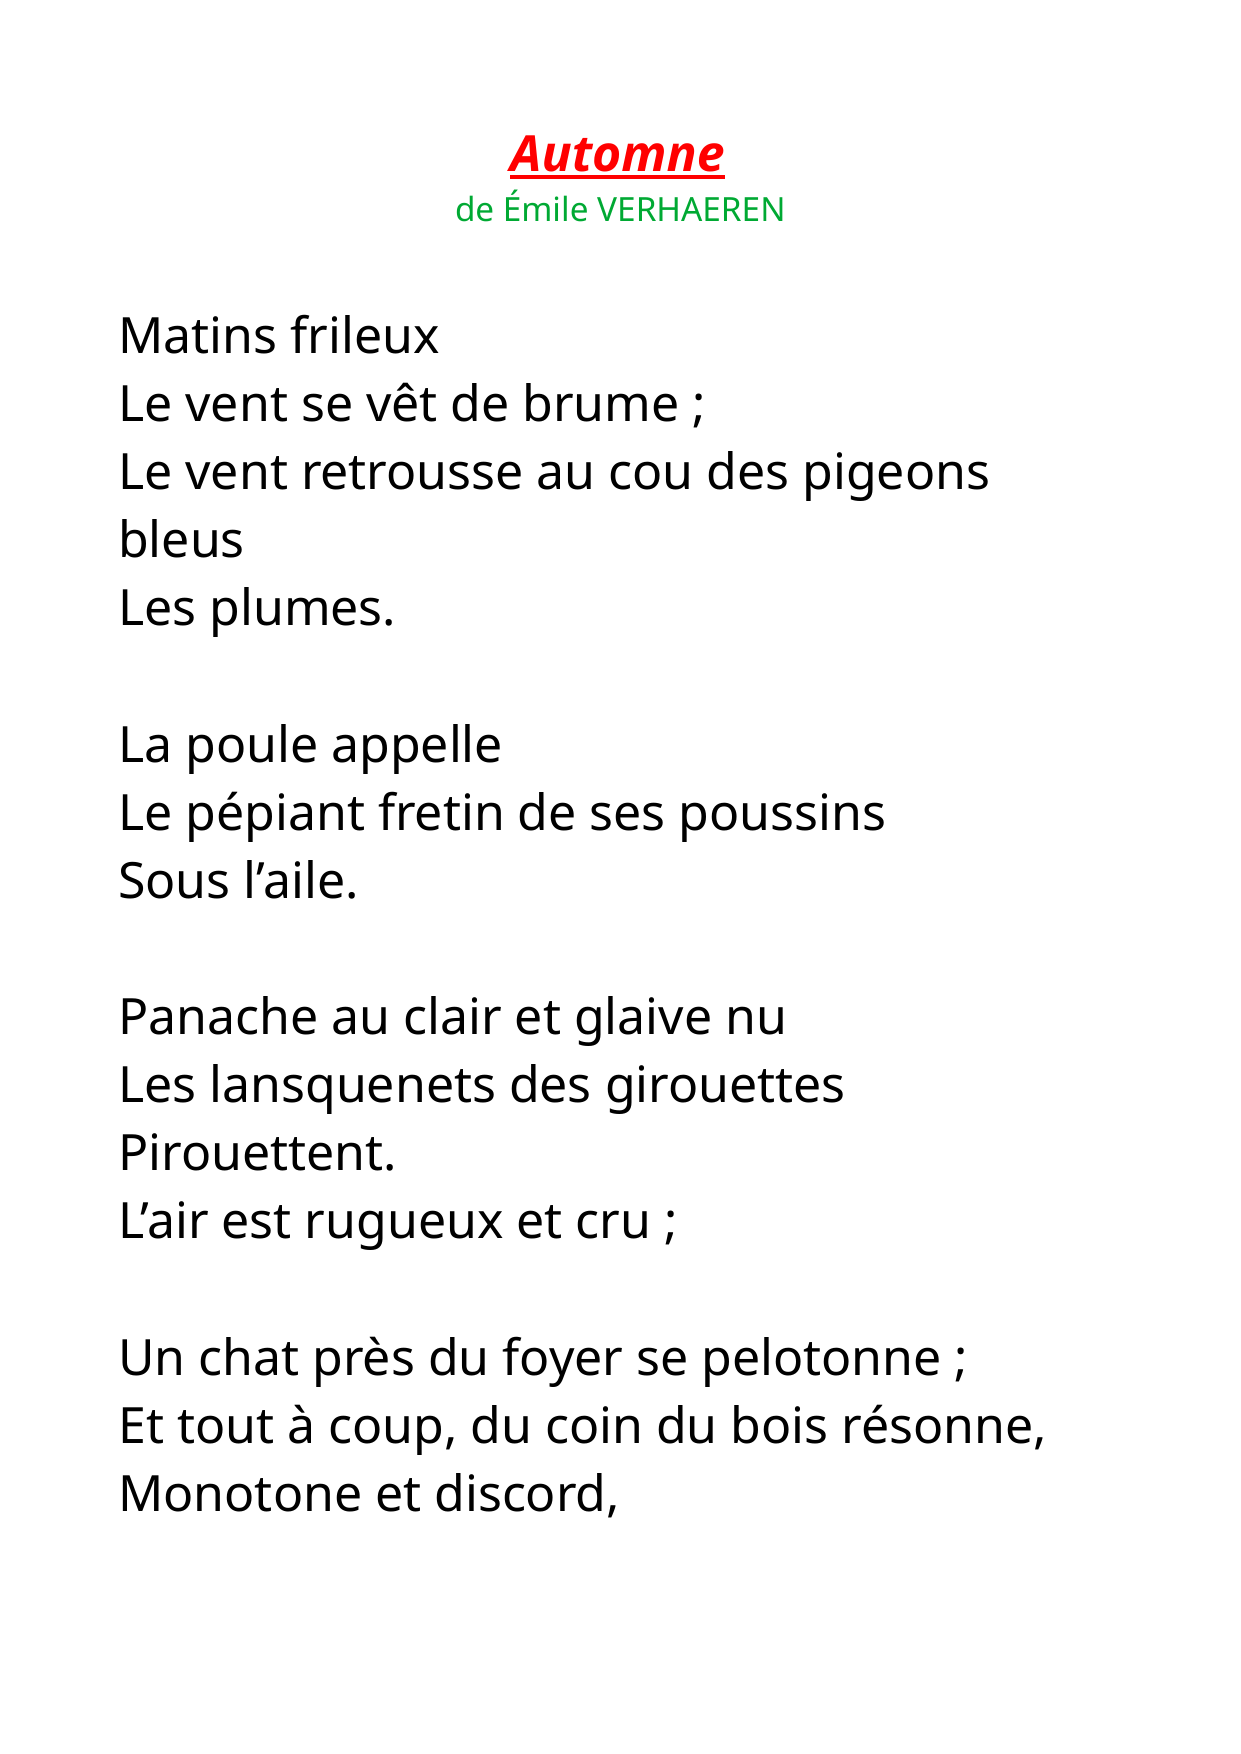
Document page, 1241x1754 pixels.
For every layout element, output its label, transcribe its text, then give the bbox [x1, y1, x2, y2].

text de Émile VERHAEREN [118, 186, 1122, 232]
text Automne [118, 118, 1122, 186]
text La poule appelle Le pépiant fretin de ses poussins Sous l’aile. [118, 640, 1122, 913]
text Matins frileux Le vent se vêt de brume ; Le vent retrousse au cou des pigeons bleus Les plumes. [118, 232, 1122, 640]
text Un chat près du foyer se pelotonne ; Et tout à coup, du coin du bois résonne, Monotone et discord, [118, 1253, 1122, 1526]
text Panache au clair et glaive nu Les lansquenets des girouettes Pirouettent. L’air est rugueux et cru ; [118, 913, 1122, 1253]
